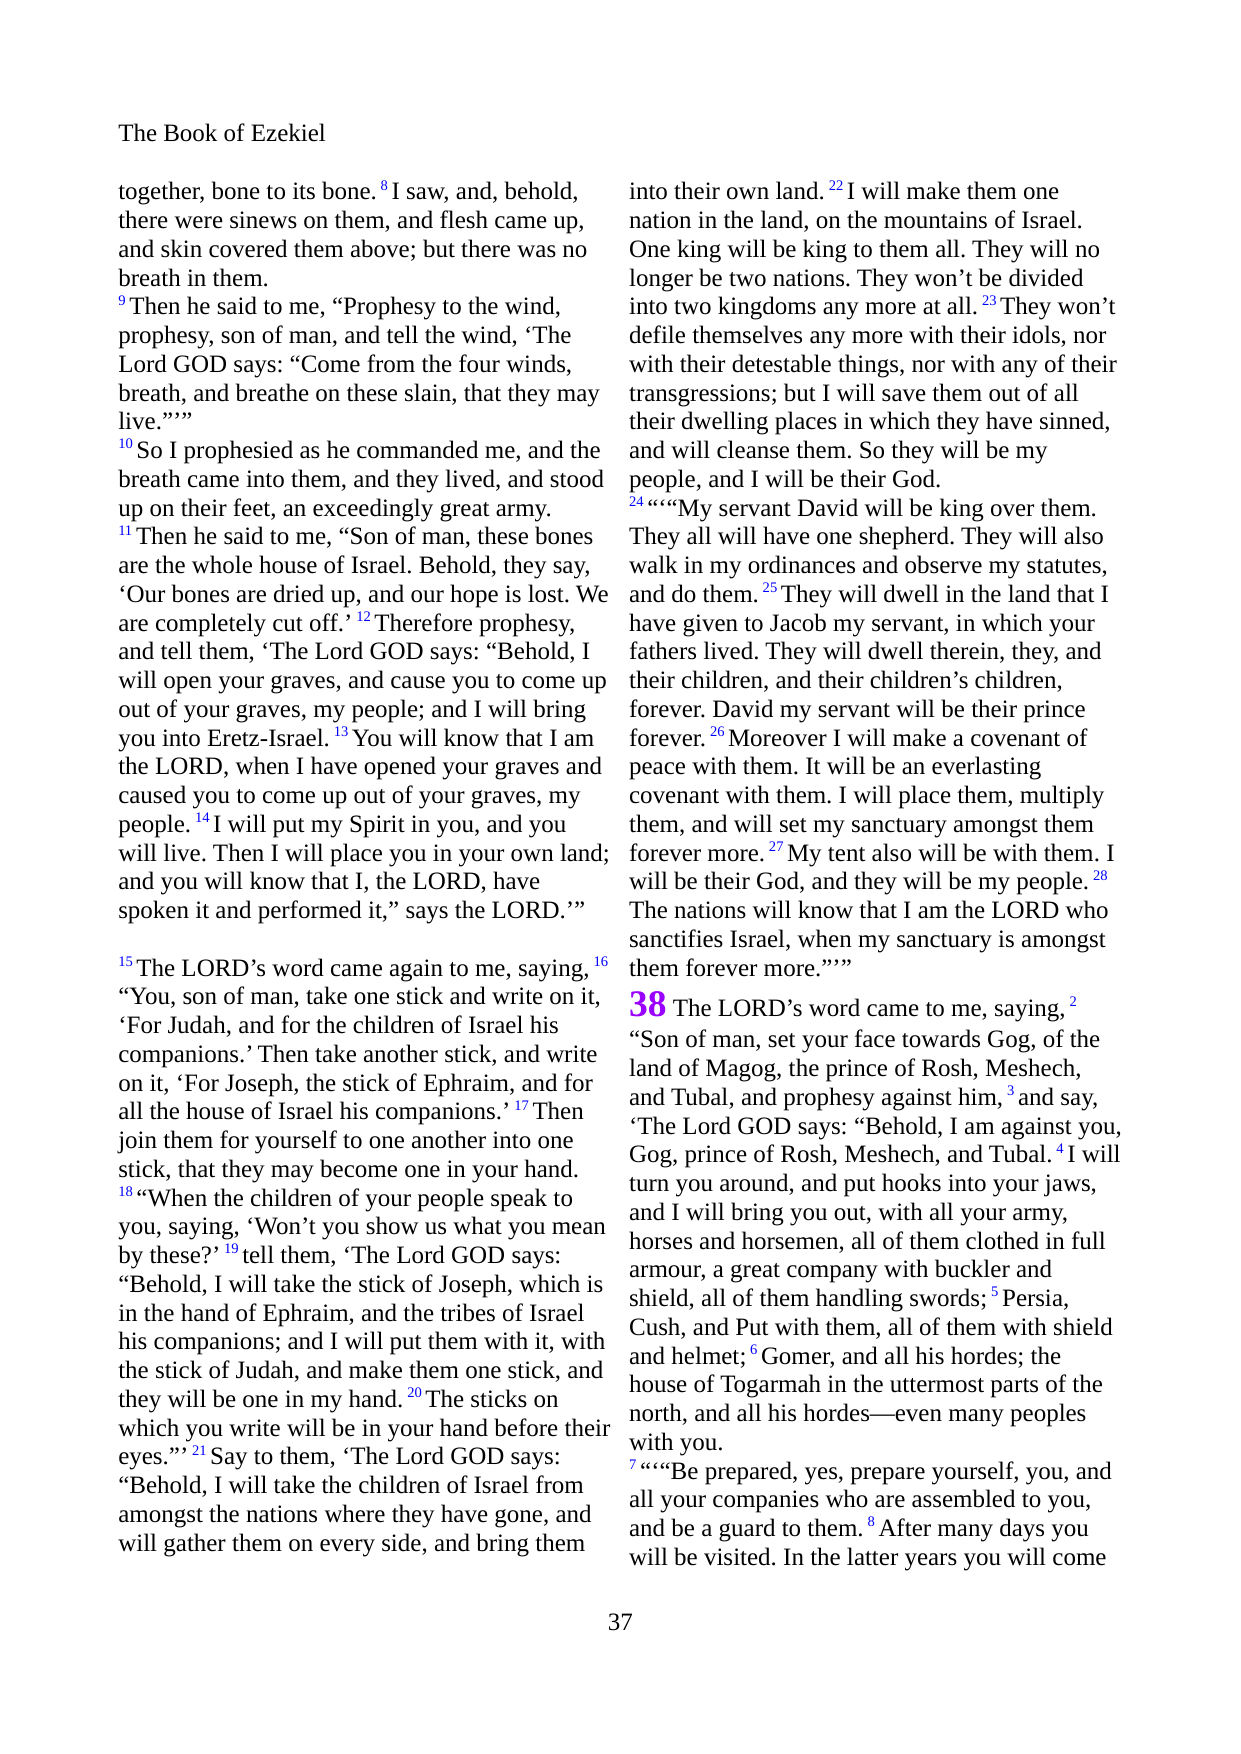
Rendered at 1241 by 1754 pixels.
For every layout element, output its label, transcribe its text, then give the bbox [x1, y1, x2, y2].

text into their own land. 22 I will make them one nation in the land, on the mountains of Israel. One king will be king to them all. They will no longer be two nations. They won’t be divided into two kingdoms any more at all. 23 They won’t defile themselves any more with their idols, nor with their detestable things, nor with any of their transgressions; but I will save them out of all their dwelling places in which they have sinned, and will cleanse them. So they will be my people, and I will be their God. [629, 176, 1122, 493]
text 11 Then he said to me, “Son of man, these bones are the whole house of Israel. Behold, they say, ‘Our bones are dried up, and our hope is lost. We are completely cut off.’ 12 Therefore prophesy, and tell them, ‘The Lord GOD says: “Behold, I will open your graves, and cause you to come up out of your graves, my people; and I will bring you into Eretz-Israel. 13 You will know that I am the LORD, when I have opened your graves and caused you to come up out of your graves, my people. 14 I will put my Spirit in you, and you will live. Then I will place you in your own land; and you will know that I, the LORD, have spoken it and performed it,” says the LORD.’” [118, 521, 611, 924]
text 38 The LORD’s word came to me, saying, 2 “Son of man, set your face towards Gog, of the land of Magog, the prince of Rosh, Meshech, and Tubal, and prophesy against him, 3 and say, ‘The Lord GOD says: “Behold, I am against you, Gog, prince of Rosh, Meshech, and Tubal. 4 I will turn you around, and put hooks into your jaws, and I will bring you out, with all your army, horses and horsemen, all of them clothed in full armour, a great company with buckler and shield, all of them handling swords; 5 Persia, Cush, and Put with them, all of them with shield and helmet; 6 Gomer, and all his hordes; the house of Togarmah in the uttermost parts of the north, and all his hordes—even many peoples with you. [629, 981, 1122, 1456]
text 15 The LORD’s word came again to me, saying, 16 “You, son of man, take one stick and write on it, ‘For Judah, and for the children of Israel his companions.’ Then take another stick, and write on it, ‘For Joseph, the stick of Ephraim, and for all the house of Israel his companions.’ 17 Then join them for yourself to one another into one stick, that they may become one in your hand. [118, 953, 611, 1183]
text 7 “‘“Be prepared, yes, prepare yourself, you, and all your companies who are assembled to you, and be a guard to them. 8 After many days you will be visited. In the latter years you will come [629, 1456, 1122, 1571]
text 24 “‘“My servant David will be king over them. They all will have one shepherd. They will also walk in my ordinances and observe my statutes, and do them. 25 They will dwell in the land that I have given to Jacob my servant, in which your fathers lived. They will dwell therein, they, and their children, and their children’s children, forever. David my servant will be their prince forever. 26 Moreover I will make a covenant of peace with them. It will be an everlasting covenant with them. I will place them, multiply them, and will set my sanctuary amongst them forever more. 27 My tent also will be with them. I will be their God, and they will be my people. 28 The nations will know that I am the LORD who sanctifies Israel, when my sanctuary is amongst them forever more.”’” [629, 493, 1122, 981]
text 10 So I prophesied as he commanded me, and the breath came into them, and they lived, and stood up on their feet, an exceedingly great army. [118, 435, 611, 521]
text 18 “When the children of your people speak to you, saying, ‘Won’t you show us what you mean by these?’ 19 tell them, ‘The Lord GOD says: “Behold, I will take the stick of Joseph, which is in the hand of Ephraim, and the tribes of Israel his companions; and I will put them with it, with the stick of Judah, and make them one stick, and they will be one in my hand. 20 The sticks on which you write will be in your hand before their eyes.”’ 21 Say to them, ‘The Lord GOD says: “Behold, I will take the children of Israel from amongst the nations where they have gone, and will gather them on every side, and bring them [118, 1183, 611, 1556]
text 9 Then he said to me, “Prophesy to the wind, prophesy, son of man, and tell the wind, ‘The Lord GOD says: “Come from the four winds, breath, and breathe on these slain, that they may live.”’” [118, 291, 611, 435]
text together, bone to its bone. 8 I saw, and, behold, there were sinews on them, and flesh came up, and skin covered them above; but there was no breath in them. [118, 176, 611, 291]
